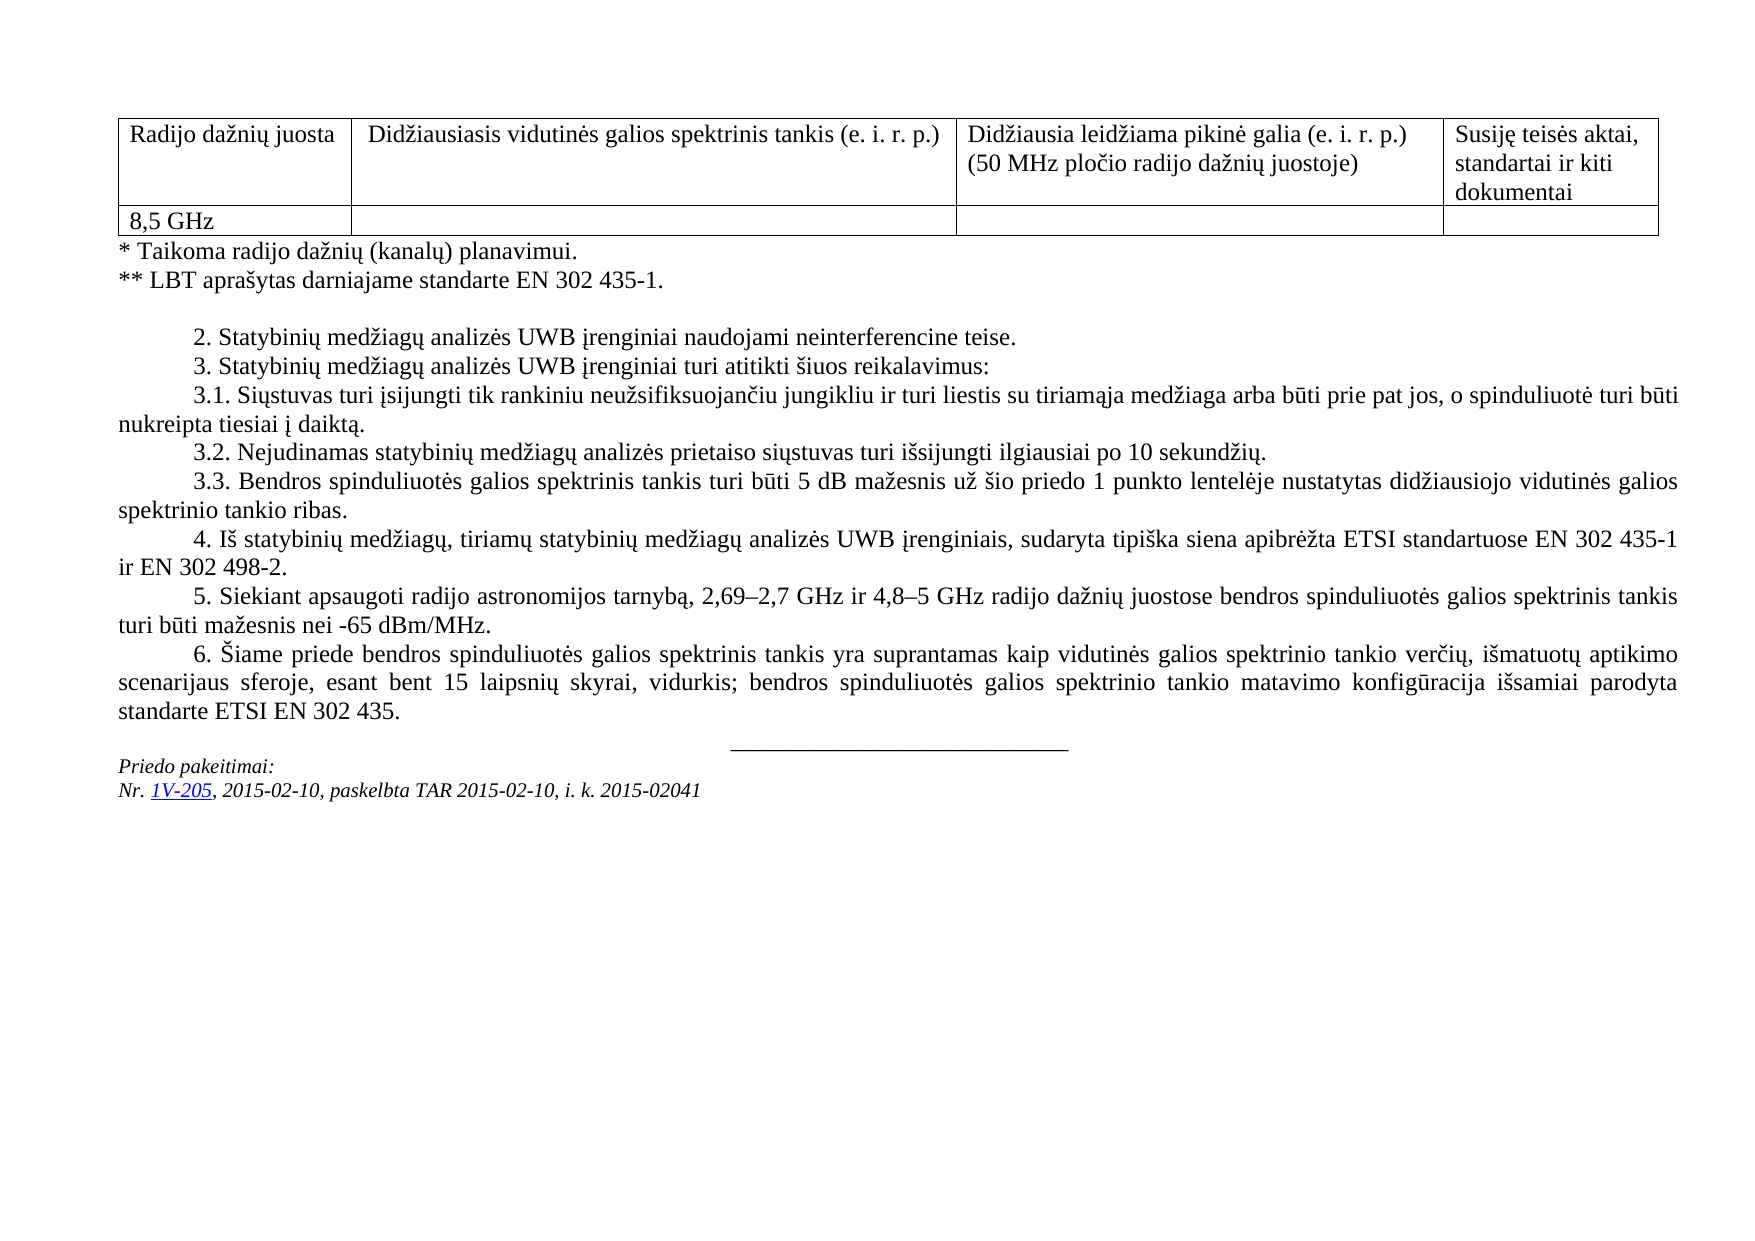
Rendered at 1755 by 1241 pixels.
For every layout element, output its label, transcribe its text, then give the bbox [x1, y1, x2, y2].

text 3.3. Bendros spinduliuotės galios spektrinis tankis turi būti 5 dB mažesnis už šio priedo 1 punkto lentelėje nustatytas didžiausiojo vidutinės galios spektrinio tankio ribas. [118, 466, 1680, 524]
text 5. Siekiant apsaugoti radijo astronomijos tarnybą, 2,69–2,7 GHz ir 4,8–5 GHz radijo dažnių juostose bendros spinduliuotės galios spektrinis tankis turi būti mažesnis nei -65 dBm/MHz. [118, 581, 1680, 639]
table_header Didžiausiasis vidutinės galios spektrinis tankis (e. i. r. p.) [352, 119, 956, 205]
table_header Susiję teisės aktai, standartai ir kiti dokumentai [1444, 119, 1658, 205]
text ** LBT aprašytas darniajame standarte EN 302 435-1. [118, 265, 1680, 294]
table_header Didžiausia leidžiama pikinė galia (e. i. r. p.) (50 MHz pločio radijo dažnių juostoje) [957, 119, 1443, 205]
text Priedo pakeitimai: [118, 754, 1680, 778]
table_header Radijo dažnių juosta [119, 119, 351, 205]
text 3.1. Siųstuvas turi įsijungti tik rankiniu neužsifiksuojančiu jungikliu ir turi liestis su tiriamąja medžiaga arba būti prie pat jos, o spinduliuotė turi būti nukreipta tiesiai į daiktą. [118, 380, 1680, 437]
table_cell 8,5 GHz [119, 206, 351, 235]
table_cell [957, 206, 1443, 235]
text Nr. 1V-205, 2015-02-10, paskelbta TAR 2015-02-10, i. k. 2015-02041 [118, 778, 1680, 802]
text ___________________________ [118, 725, 1680, 754]
text 6. Šiame priede bendros spinduliuotės galios spektrinis tankis yra suprantamas kaip vidutinės galios spektrinio tankio verčių, išmatuotų aptikimo scenarijaus sferoje, esant bent 15 laipsnių skyrai, vidurkis; bendros spinduliuotės galios spektrinio tankio matavimo konfigūracija išsamiai parodyta standarte ETSI EN 302 435. [118, 639, 1680, 725]
text 2. Statybinių medžiagų analizės UWB įrenginiai naudojami neinterferencine teise. [118, 322, 1680, 351]
text 3.2. Nejudinamas statybinių medžiagų analizės prietaiso siųstuvas turi išsijungti ilgiausiai po 10 sekundžių. [118, 437, 1680, 466]
text 4. Iš statybinių medžiagų, tiriamų statybinių medžiagų analizės UWB įrenginiais, sudaryta tipiška siena apibrėžta ETSI standartuose EN 302 435-1 ir EN 302 498-2. [118, 524, 1680, 581]
text * Taikoma radijo dažnių (kanalų) planavimui. [118, 236, 1680, 265]
text 3. Statybinių medžiagų analizės UWB įrenginiai turi atitikti šiuos reikalavimus: [118, 351, 1680, 380]
table_cell [1444, 206, 1658, 235]
table_cell [352, 206, 956, 235]
